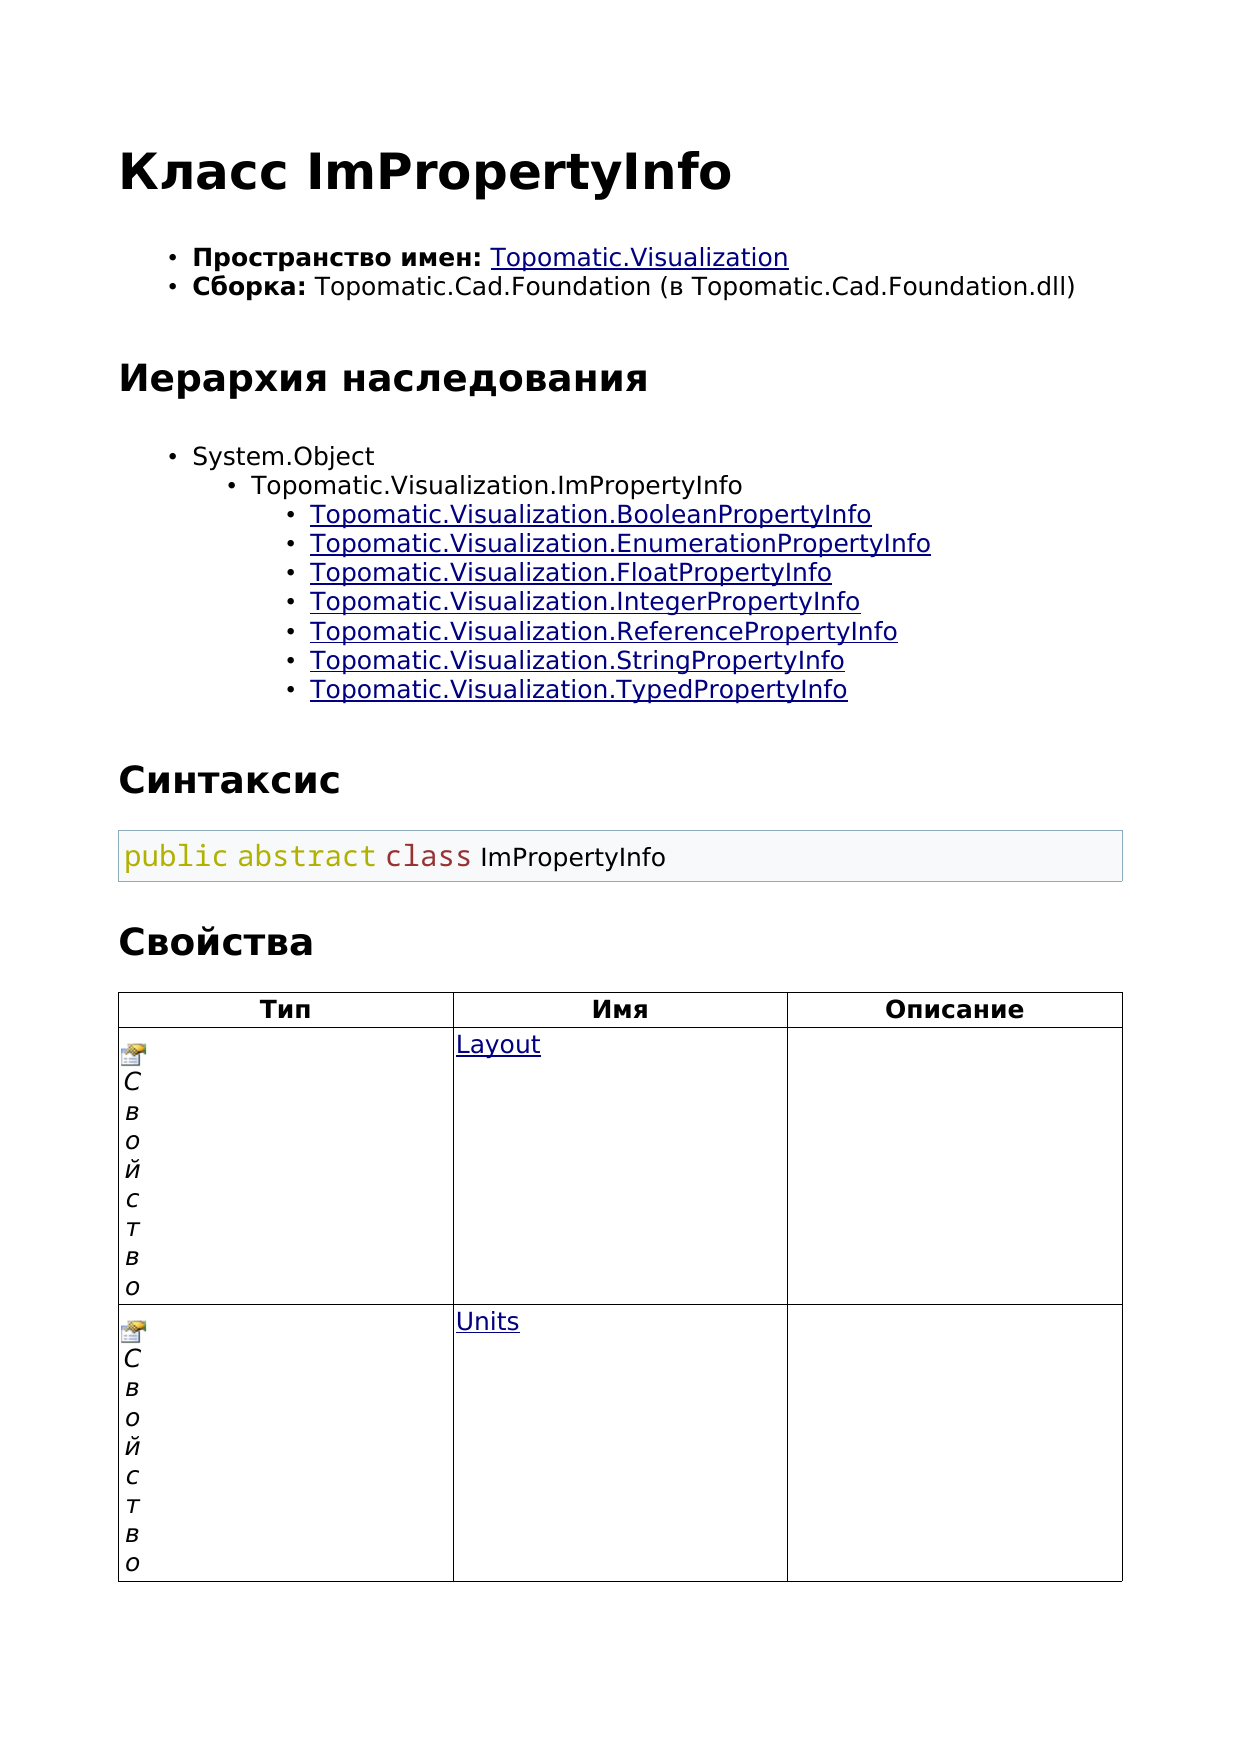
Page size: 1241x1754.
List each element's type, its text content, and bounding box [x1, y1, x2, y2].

list Topomatic.Visualization.EnumerationPropertyInfo [295, 529, 1122, 558]
list Topomatic.Visualization.TypedPropertyInfo [295, 675, 1122, 704]
subtitle Класс ImPropertyInfo [118, 143, 1122, 201]
list Topomatic.Visualization.BooleanPropertyInfo [295, 500, 1122, 529]
table_cell [788, 1028, 1122, 1304]
list Topomatic.Visualization.ReferencePropertyInfo [295, 617, 1122, 646]
picture [121, 1042, 147, 1068]
list Сборка: Topomatic.Cad.Foundation (в Topomatic.Cad.Foundation.dll) [177, 272, 1122, 302]
table_header Описание [788, 993, 1122, 1027]
table_cell [788, 1305, 1122, 1581]
list System.Object [177, 442, 1122, 471]
table_header public abstract class ImPropertyInfo [119, 831, 1122, 881]
list Topomatic.Visualization.IntegerPropertyInfo [295, 588, 1122, 617]
table_cell Layout [454, 1028, 787, 1304]
subtitle Свойства [118, 921, 1122, 965]
table_cell [119, 1305, 453, 1581]
table_cell Units [454, 1305, 787, 1581]
picture [121, 1319, 147, 1345]
list Topomatic.Visualization.ImPropertyInfo [236, 471, 1122, 500]
table_header Тип [119, 993, 453, 1027]
subtitle Иерархия наследования [118, 356, 1122, 400]
list Topomatic.Visualization.StringPropertyInfo [295, 646, 1122, 675]
table_cell [119, 1028, 453, 1304]
list Topomatic.Visualization.FloatPropertyInfo [295, 558, 1122, 588]
subtitle Синтаксис [118, 759, 1122, 802]
list Пространство имен: Topomatic.Visualization [177, 243, 1122, 272]
table_header Имя [454, 993, 787, 1027]
